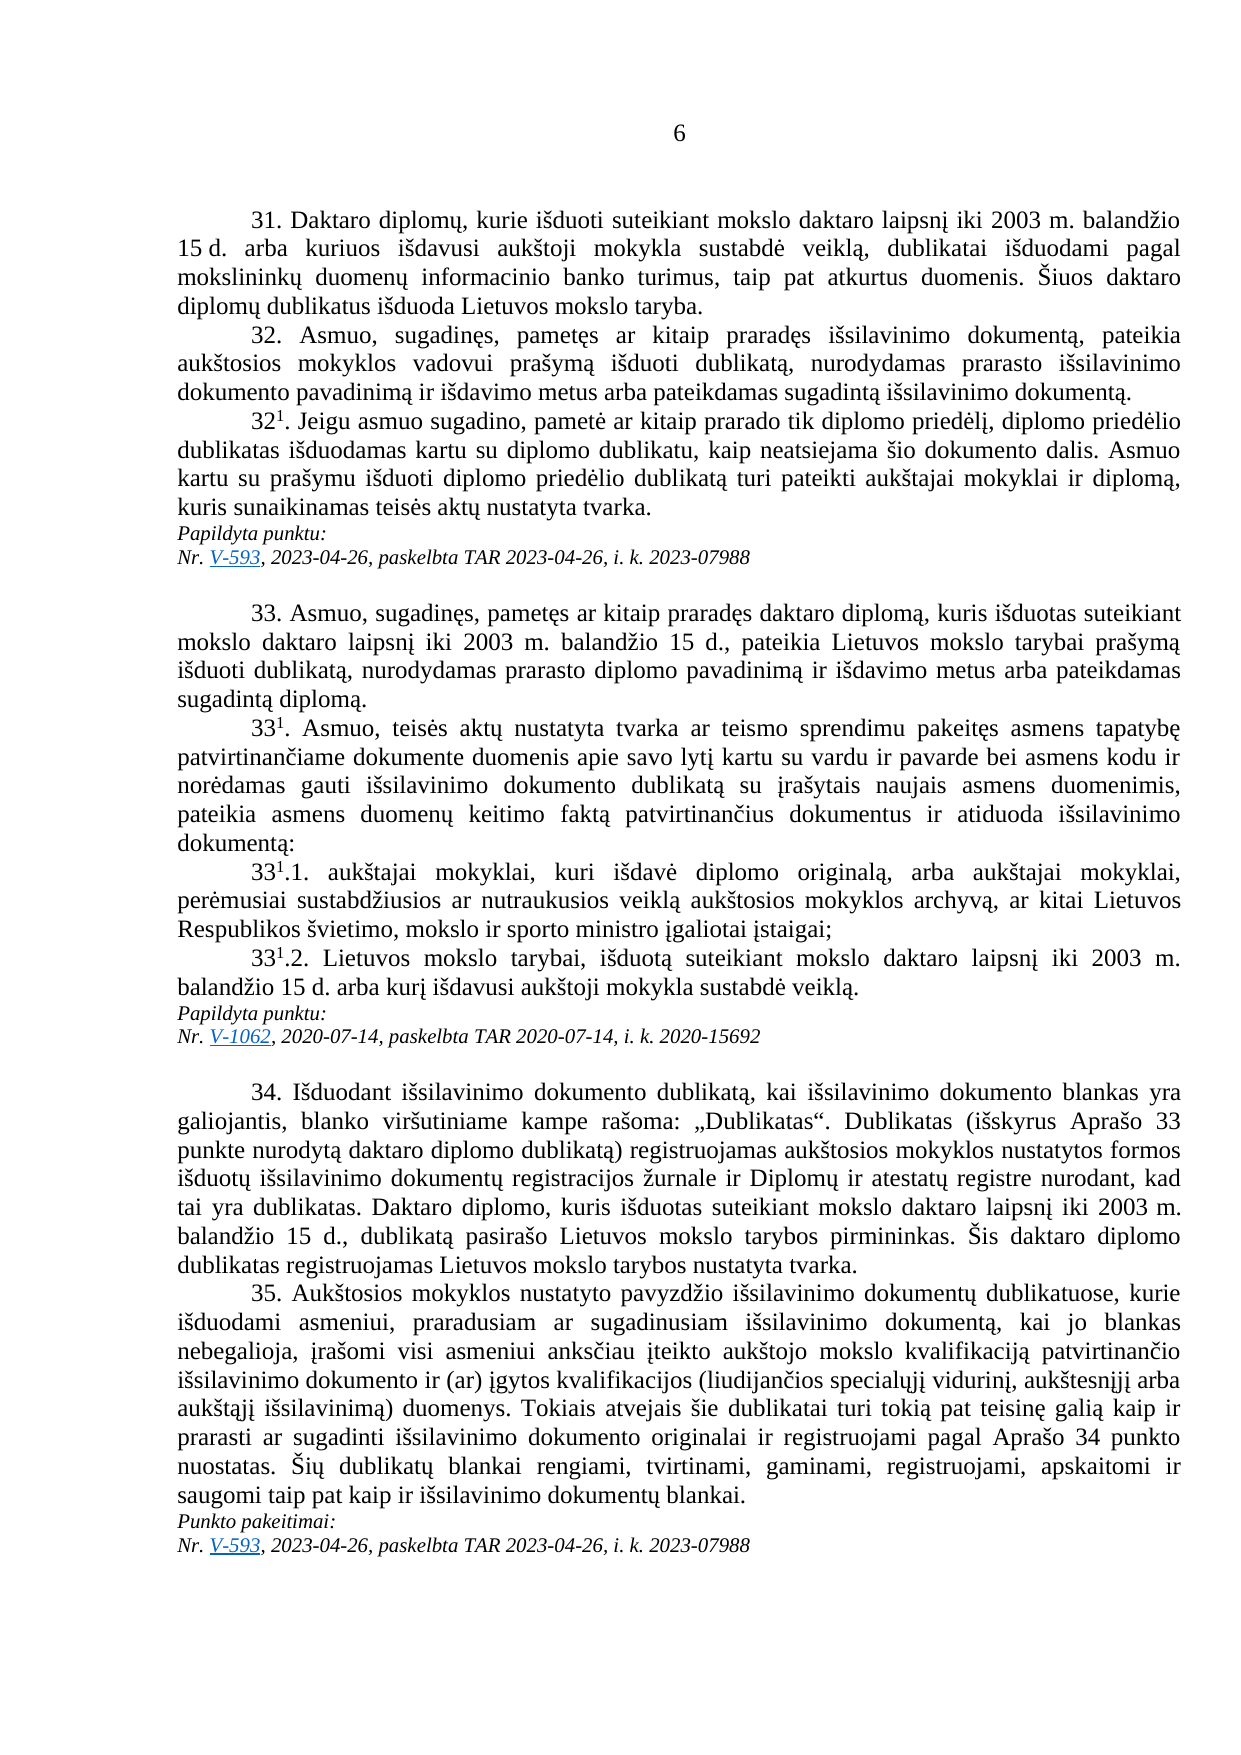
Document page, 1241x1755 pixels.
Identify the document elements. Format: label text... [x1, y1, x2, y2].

text 33. Asmuo, sugadinęs, pametęs ar kitaip praradęs daktaro diplomą, kuris išduotas suteikiant mokslo daktaro laipsnį iki 2003 m. balandžio 15 d., pateikia Lietuvos mokslo tarybai prašymą išduoti dublikatą, nurodydamas prarasto diplomo pavadinimą ir išdavimo metus arba pateikdamas sugadintą diplomą. [177, 598, 1182, 713]
text 321. Jeigu asmuo sugadino, pametė ar kitaip prarado tik diplomo priedėlį, diplomo priedėlio dublikatas išduodamas kartu su diplomo dublikatu, kaip neatsiejama šio dokumento dalis. Asmuo kartu su prašymu išduoti diplomo priedėlio dublikatą turi pateikti aukštajai mokyklai ir diplomą, kuris sunaikinamas teisės aktų nustatyta tvarka. [177, 406, 1182, 521]
text Papildyta punktu: [177, 1000, 1182, 1024]
text 31. Daktaro diplomų, kurie išduoti suteikiant mokslo daktaro laipsnį iki 2003 m. balandžio 15 d. arba kuriuos išdavusi aukštoji mokykla sustabdė veiklą, dublikatai išduodami pagal mokslininkų duomenų informacinio banko turimus, taip pat atkurtus duomenis. Šiuos daktaro diplomų dublikatus išduoda Lietuvos mokslo taryba. [177, 205, 1182, 320]
text 34. Išduodant išsilavinimo dokumento dublikatą, kai išsilavinimo dokumento blankas yra galiojantis, blanko viršutiniame kampe rašoma: „Dublikatas“. Dublikatas (išskyrus Aprašo 33 punkte nurodytą daktaro diplomo dublikatą) registruojamas aukštosios mokyklos nustatytos formos išduotų išsilavinimo dokumentų registracijos žurnale ir Diplomų ir atestatų registre nurodant, kad tai yra dublikatas. Daktaro diplomo, kuris išduotas suteikiant mokslo daktaro laipsnį iki 2003 m. balandžio 15 d., dublikatą pasirašo Lietuvos mokslo tarybos pirmininkas. Šis daktaro diplomo dublikatas registruojamas Lietuvos mokslo tarybos nustatyta tvarka. [177, 1077, 1182, 1278]
text Punkto pakeitimai: [177, 1508, 1182, 1533]
text 331. Asmuo, teisės aktų nustatyta tvarka ar teismo sprendimu pakeitęs asmens tapatybę patvirtinančiame dokumente duomenis apie savo lytį kartu su vardu ir pavarde bei asmens kodu ir norėdamas gauti išsilavinimo dokumento dublikatą su įrašytais naujais asmens duomenimis, pateikia asmens duomenų keitimo faktą patvirtinančius dokumentus ir atiduoda išsilavinimo dokumentą: [177, 713, 1182, 857]
text 35. Aukštosios mokyklos nustatyto pavyzdžio išsilavinimo dokumentų dublikatuose, kurie išduodami asmeniui, praradusiam ar sugadinusiam išsilavinimo dokumentą, kai jo blankas nebegalioja, įrašomi visi asmeniui anksčiau įteikto aukštojo mokslo kvalifikaciją patvirtinančio išsilavinimo dokumento ir (ar) įgytos kvalifikacijos (liudijančios specialųjį vidurinį, aukštesnįjį arba aukštąjį išsilavinimą) duomenys. Tokiais atvejais šie dublikatai turi tokią pat teisinę galią kaip ir prarasti ar sugadinti išsilavinimo dokumento originalai ir registruojami pagal Aprašo 34 punkto nuostatas. Šių dublikatų blankai rengiami, tvirtinami, gaminami, registruojami, apskaitomi ir saugomi taip pat kaip ir išsilavinimo dokumentų blankai. [177, 1278, 1182, 1508]
text Nr. V-593, 2023-04-26, paskelbta TAR 2023-04-26, i. k. 2023-07988 [177, 545, 1182, 569]
text 32. Asmuo, sugadinęs, pametęs ar kitaip praradęs išsilavinimo dokumentą, pateikia aukštosios mokyklos vadovui prašymą išduoti dublikatą, nurodydamas prarasto išsilavinimo dokumento pavadinimą ir išdavimo metus arba pateikdamas sugadintą išsilavinimo dokumentą. [177, 320, 1182, 406]
text 331.1. aukštajai mokyklai, kuri išdavė diplomo originalą, arba aukštajai mokyklai, perėmusiai sustabdžiusios ar nutraukusios veiklą aukštosios mokyklos archyvą, ar kitai Lietuvos Respublikos švietimo, mokslo ir sporto ministro įgaliotai įstaigai; [177, 857, 1182, 943]
text 331.2. Lietuvos mokslo tarybai, išduotą suteikiant mokslo daktaro laipsnį iki 2003 m. balandžio 15 d. arba kurį išdavusi aukštoji mokykla sustabdė veiklą. [177, 943, 1182, 1000]
text Nr. V-1062, 2020-07-14, paskelbta TAR 2020-07-14, i. k. 2020-15692 [177, 1024, 1182, 1048]
text Papildyta punktu: [177, 521, 1182, 545]
text Nr. V-593, 2023-04-26, paskelbta TAR 2023-04-26, i. k. 2023-07988 [177, 1533, 1182, 1557]
